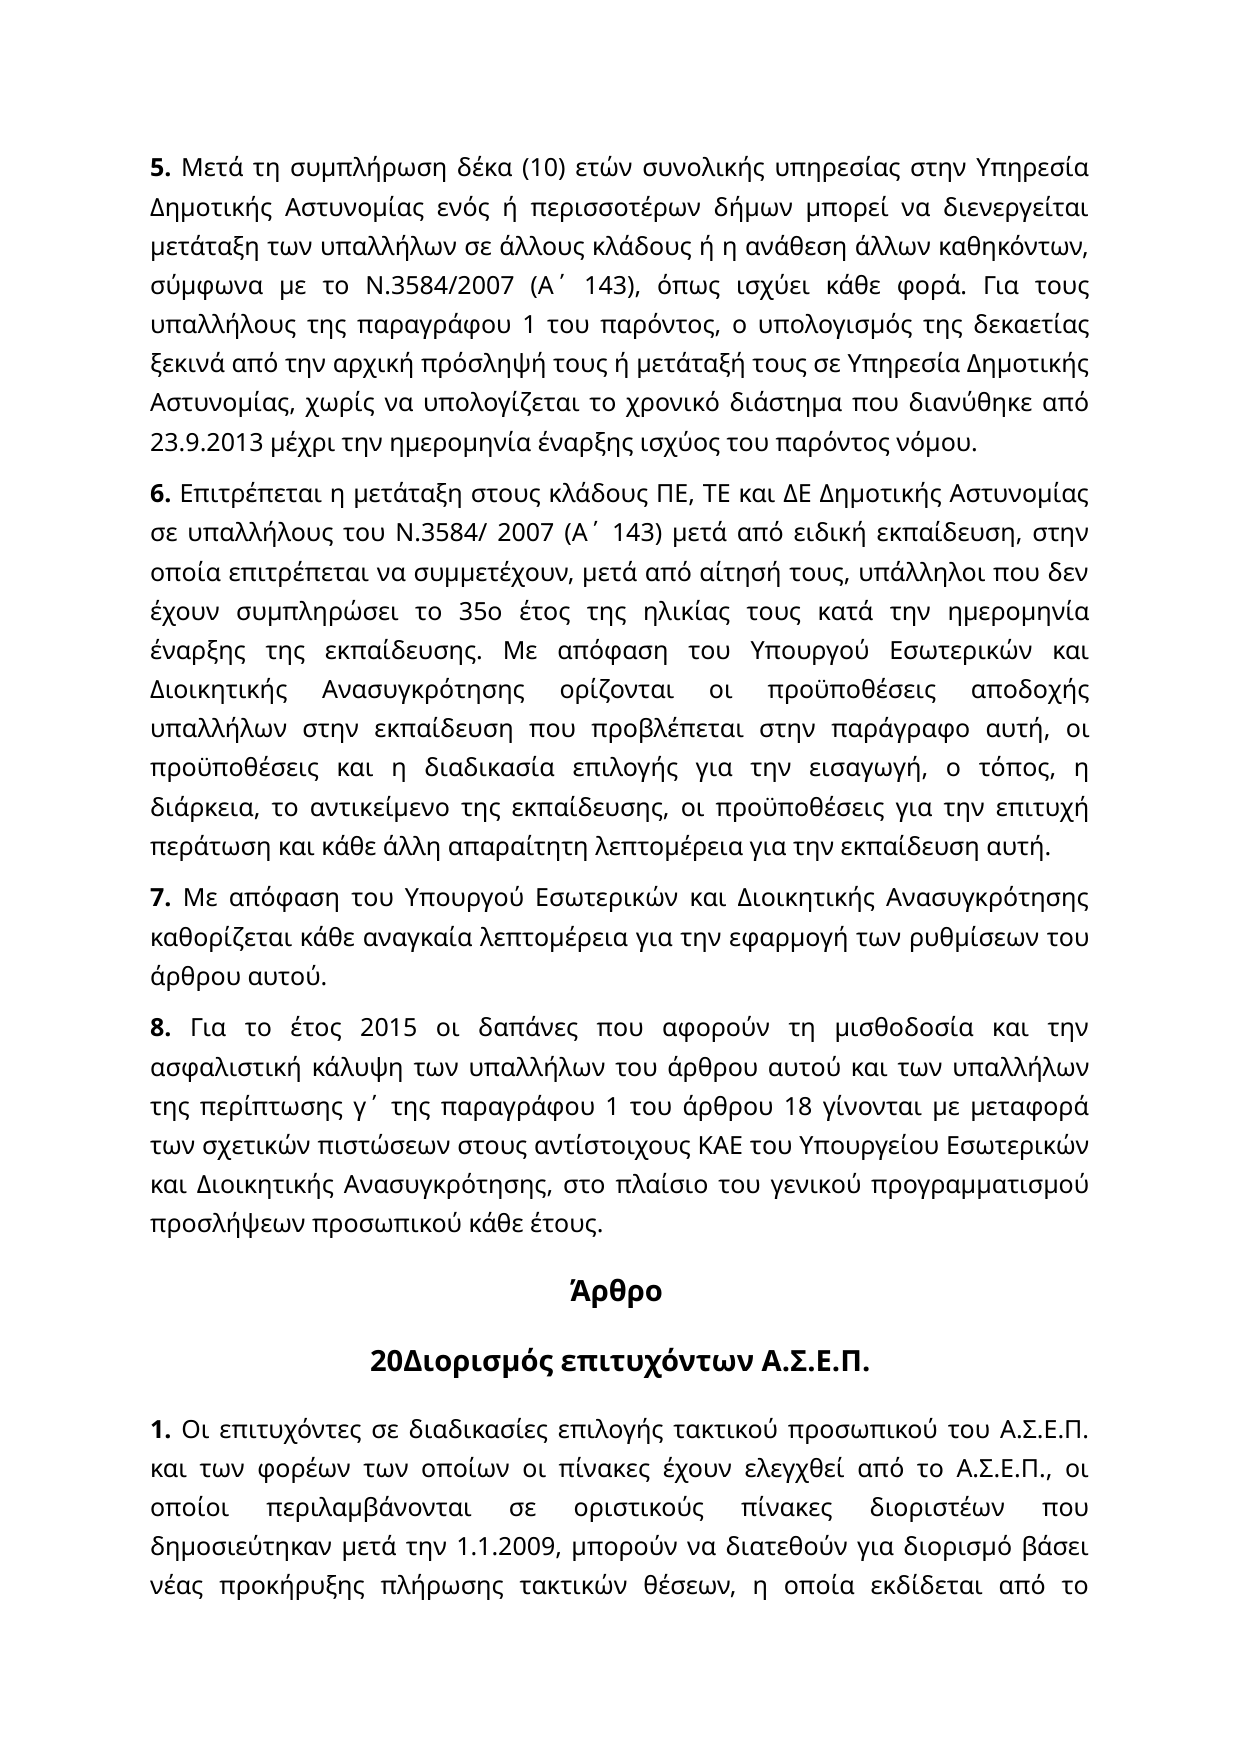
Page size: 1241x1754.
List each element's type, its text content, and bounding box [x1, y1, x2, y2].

text 1. Οι επιτυχόντες σε διαδικασίες επιλογής τακτικού προσωπικού του Α.Σ.Ε.Π. και των φορέων των οποίων οι πίνακες έχουν ελεγχθεί από το Α.Σ.Ε.Π., οι οποίοι περιλαμβάνονται σε οριστικούς πίνακες διοριστέων που δημοσιεύτηκαν μετά την 1.1.2009, μπορούν να διατεθούν για διορισμό βάσει νέας προκήρυξης πλήρωσης τακτικών θέσεων, η οποία εκδίδεται από το [150, 1411, 1090, 1602]
text 5. Μετά τη συμπλήρωση δέκα (10) ετών συνολικής υπηρεσίας στην Υπηρεσία Δημοτικής Αστυνομίας ενός ή περισσοτέρων δήμων μπορεί να διενεργείται μετάταξη των υπαλλήλων σε άλλους κλάδους ή η ανάθεση άλλων καθηκόντων, σύμφωνα με το Ν.3584/2007 (Α΄ 143), όπως ισχύει κάθε φορά. Για τους υπαλλήλους της παραγράφου 1 του παρόντος, ο υπολογισμός της δεκαετίας ξεκινά από την αρχική πρόσληψή τους ή μετάταξή τους σε Υπηρεσία Δημοτικής Αστυνομίας, χωρίς να υπολογίζεται το χρονικό διάστημα που διανύθηκε από 23.9.2013 μέχρι την ημερομηνία έναρξης ισχύος του παρόντος νόμου. [150, 150, 1090, 458]
subtitle Άρθρο [150, 1270, 1090, 1310]
text 8. Για το έτος 2015 οι δαπάνες που αφορούν τη μισθοδοσία και την ασφαλιστική κάλυψη των υπαλλήλων του άρθρου αυτού και των υπαλλήλων της περίπτωσης γ΄ της παραγράφου 1 του άρθρου 18 γίνονται με μεταφορά των σχετικών πιστώσεων στους αντίστοιχους ΚΑΕ του Υπουργείου Εσωτερικών και Διοικητικής Ανασυγκρότησης, στο πλαίσιο του γενικού προγραμματισμού προσλήψεων προσωπικού κάθε έτους. [150, 1010, 1090, 1240]
text 6. Επιτρέπεται η μετάταξη στους κλάδους ΠΕ, ΤΕ και ΔΕ Δημοτικής Αστυνομίας σε υπαλλήλους του Ν.3584/ 2007 (Α΄ 143) μετά από ειδική εκπαίδευση, στην οποία επιτρέπεται να συμμετέχουν, μετά από αίτησή τους, υπάλληλοι που δεν έχουν συμπληρώσει το 35ο έτος της ηλικίας τους κατά την ημερομηνία έναρξης της εκπαίδευσης. Με απόφαση του Υπουργού Εσωτερικών και Διοικητικής Ανασυγκρότησης ορίζονται οι προϋποθέσεις αποδοχής υπαλλήλων στην εκπαίδευση που προβλέπεται στην παράγραφο αυτή, οι προϋποθέσεις και η διαδικασία επιλογής για την εισαγωγή, ο τόπος, η διάρκεια, το αντικείμενο της εκπαίδευσης, οι προϋποθέσεις για την επιτυχή περάτωση και κάθε άλλη απαραίτητη λεπτομέρεια για την εκπαίδευση αυτή. [150, 476, 1090, 862]
text 7. Με απόφαση του Υπουργού Εσωτερικών και Διοικητικής Ανασυγκρότησης καθορίζεται κάθε αναγκαία λεπτομέρεια για την εφαρμογή των ρυθμίσεων του άρθρου αυτού. [150, 880, 1090, 992]
subtitle 20Διορισμός επιτυχόντων Α.Σ.Ε.Π. [150, 1341, 1090, 1380]
